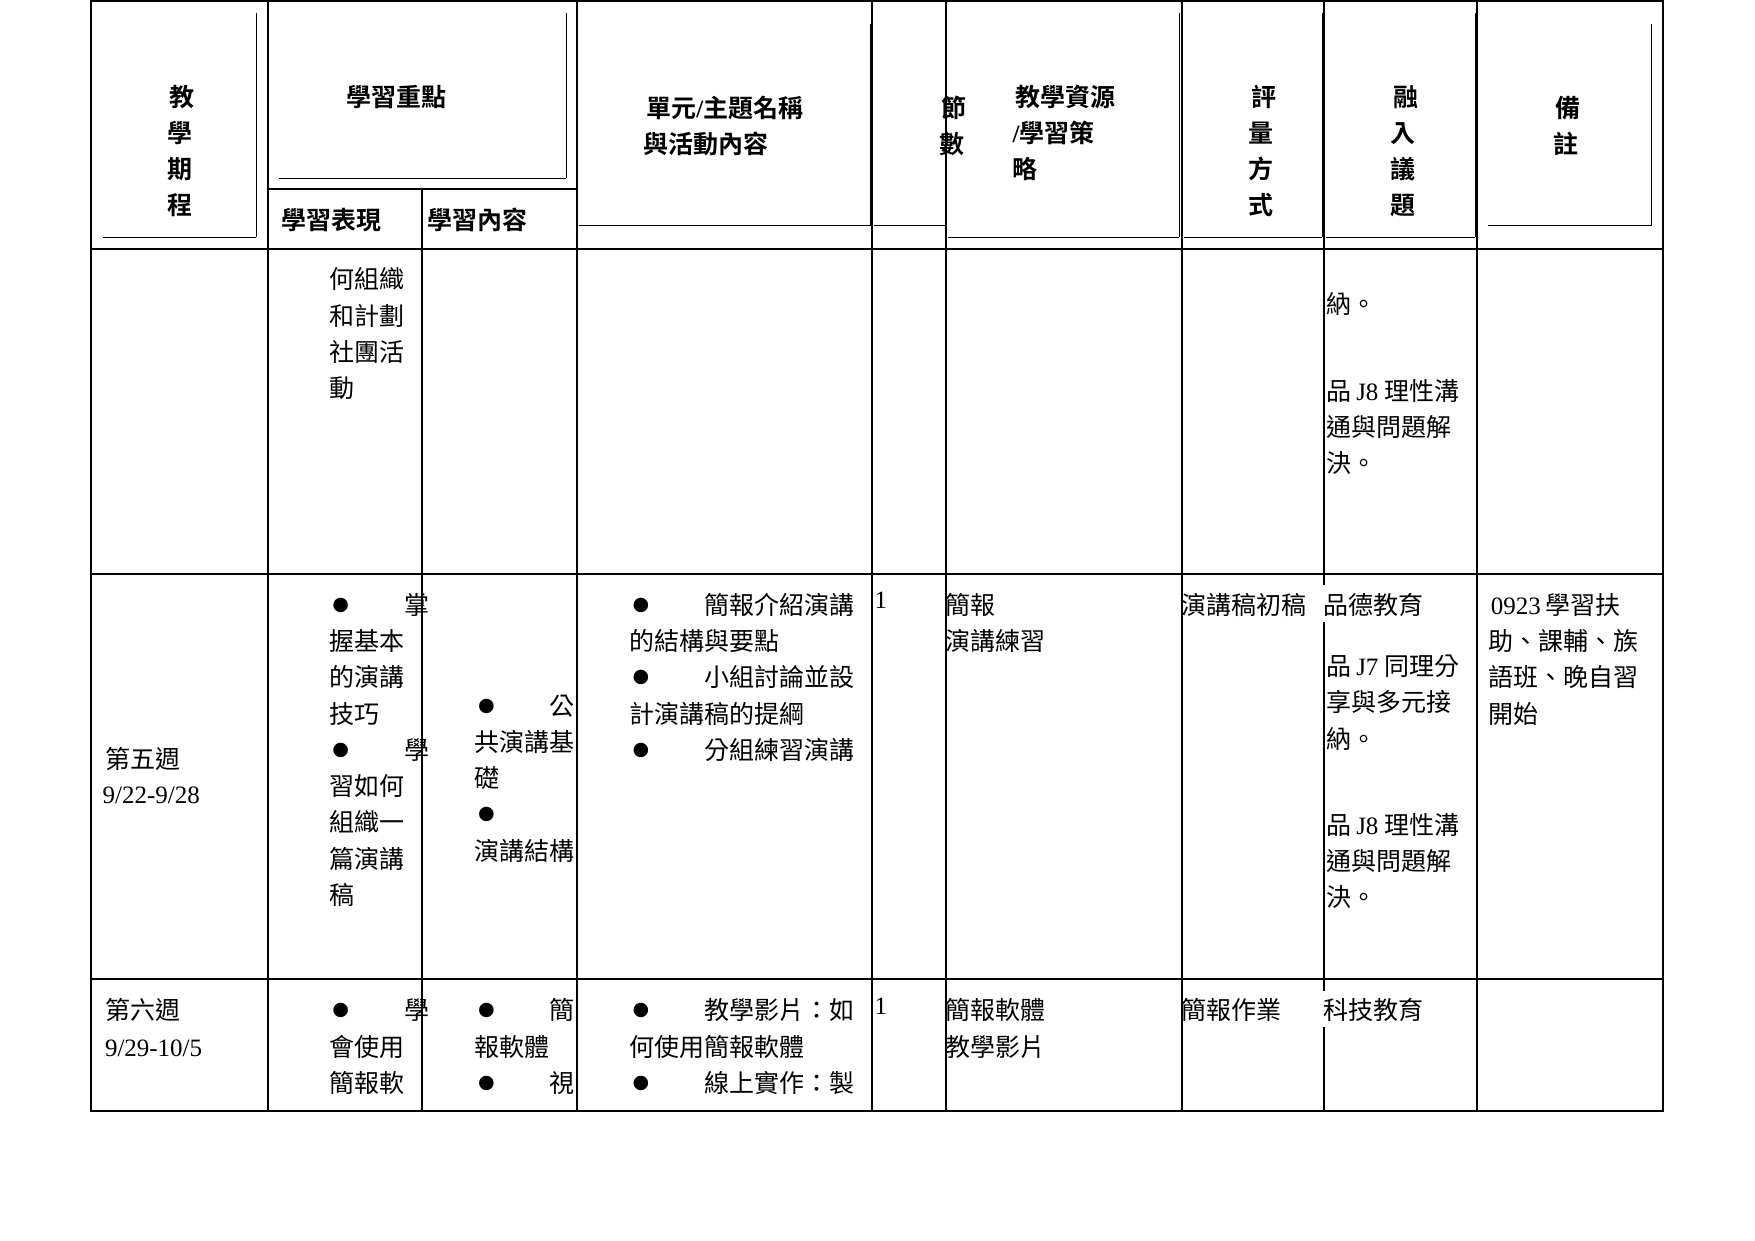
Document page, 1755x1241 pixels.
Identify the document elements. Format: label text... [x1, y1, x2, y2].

table_cell [1183, 250, 1323, 573]
table_cell 學習表現 [269, 190, 421, 247]
table_header 教學期程 [92, 2, 267, 247]
table_cell 理解課後社團的運作模式 學習如何組織和計劃社團活動 [269, 250, 421, 573]
table_header 節數 [873, 2, 945, 247]
table_cell 簡報軟體 教學影片 [947, 980, 1181, 1110]
table_cell 掌握基本的演講技巧 學習如何組織一篇演講稿 [269, 575, 421, 978]
table_cell 簡報作業 [1183, 980, 1323, 1110]
table_cell 1 [873, 575, 945, 978]
table_header 備註 [1478, 2, 1662, 247]
table_cell 科技教育 [1325, 980, 1476, 1110]
table_cell 公共演講基礎 演講結構 [423, 575, 576, 978]
table_header 評量方式 [1183, 2, 1323, 247]
table_cell [1478, 250, 1662, 573]
table_cell 簡報軟體 視覺輔助工具 [423, 980, 576, 1110]
table_cell 1 [873, 980, 945, 1110]
table_header 單元/主題名稱與活動內容 [578, 2, 871, 247]
table_cell 品德教育 品J7 同理分享與多元接納。 品J8 理性溝通與問題解決。 [1325, 575, 1476, 978]
table_cell [1478, 980, 1662, 1110]
table_cell [947, 250, 1181, 573]
table_cell 學習內容 [423, 190, 576, 247]
table_cell 學會使用簡報軟體製作簡報 掌握視覺輔助工具的運用 [269, 980, 421, 1110]
table_header 學習重點 [269, 2, 576, 188]
table_cell 教學影片：如何使用簡報軟體 線上實作：製作簡報 小組內互相檢查並提供反饋 [578, 980, 871, 1110]
table_cell [578, 250, 871, 573]
table_cell 簡報 演講練習 [947, 575, 1181, 978]
table_cell 第五週 9/22-9/28 [92, 575, 267, 978]
table_cell [92, 250, 267, 573]
table_cell 第六週 9/29-10/5 [92, 980, 267, 1110]
table_header 教學資源/學習策略 [947, 2, 1181, 247]
table_cell 演講稿初稿 [1183, 575, 1323, 978]
table_cell 納。 品J8 理性溝通與問題解決。 [1325, 250, 1476, 573]
table_cell 社團管理詞彙 組織與計劃 [423, 250, 576, 573]
table_cell 簡報介紹演講的結構與要點 小組討論並設計演講稿的提綱 分組練習演講 [578, 575, 871, 978]
table_cell [873, 250, 945, 573]
table_cell 0923學習扶助、課輔、族語班、晚自習開始 [1478, 575, 1662, 978]
table_header 融入議題 [1325, 2, 1476, 247]
